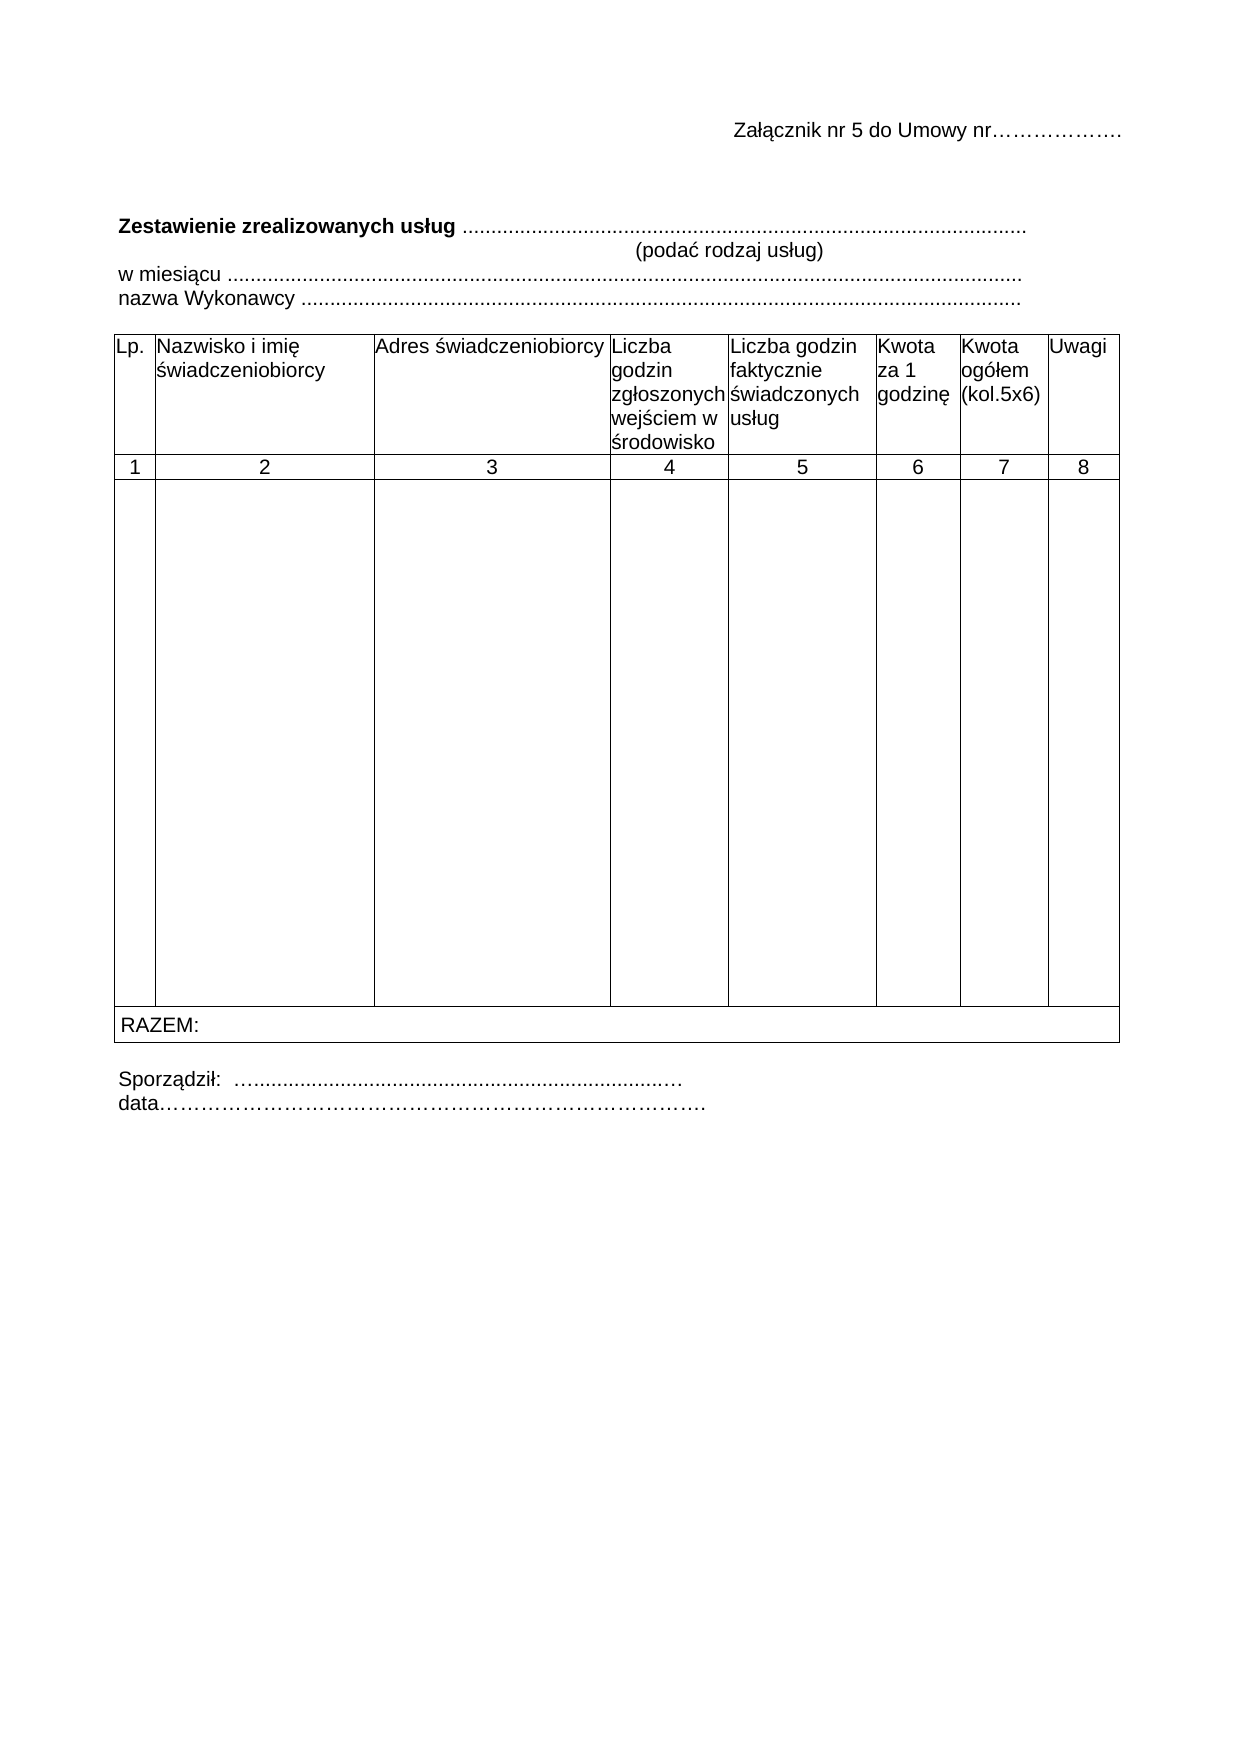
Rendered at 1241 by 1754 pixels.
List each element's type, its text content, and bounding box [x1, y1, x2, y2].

table_cell [961, 480, 1048, 1006]
text w miesiącu .......................................................................................................................................... [118, 262, 1122, 286]
table_cell 8 [1049, 455, 1119, 478]
table_header Liczba godzin faktycznie świadczonych usług [729, 335, 876, 454]
table_cell 2 [156, 455, 374, 478]
table_cell 5 [729, 455, 876, 478]
table_cell [115, 480, 155, 1006]
text Zestawienie zrealizowanych usług .................................................................................................. (podać rodzaj usług) [118, 214, 1122, 262]
table_cell 7 [961, 455, 1048, 478]
table_cell 4 [611, 455, 728, 478]
table_cell [375, 480, 610, 1006]
table_header Lp. [115, 335, 155, 454]
text Załącznik nr 5 do Umowy nr………………. [118, 118, 1122, 142]
table_cell [729, 480, 876, 1006]
text Sporządził: ….......................................................................… [118, 1067, 1122, 1091]
table_cell 6 [877, 455, 960, 478]
table_cell 3 [375, 455, 610, 478]
table_header Kwota za 1 godzinę [877, 335, 960, 454]
table_cell [877, 480, 960, 1006]
table_cell [611, 480, 728, 1006]
table_header Liczba godzin zgłoszonych wejściem w środowisko [611, 335, 728, 454]
table_header Adres świadczeniobiorcy [375, 335, 610, 454]
table_header Kwota ogółem (kol.5x6) [961, 335, 1048, 454]
table_cell 1 [115, 455, 155, 478]
table_header Uwagi [1049, 335, 1119, 454]
table_cell [156, 480, 374, 1006]
table_cell [1049, 480, 1119, 1006]
table_header Nazwisko i imię świadczeniobiorcy [156, 335, 374, 454]
table_cell RAZEM: [115, 1007, 1119, 1042]
text nazwa Wykonawcy ............................................................................................................................. [118, 286, 1122, 310]
text data……………………………………………………………………. [118, 1091, 1122, 1114]
